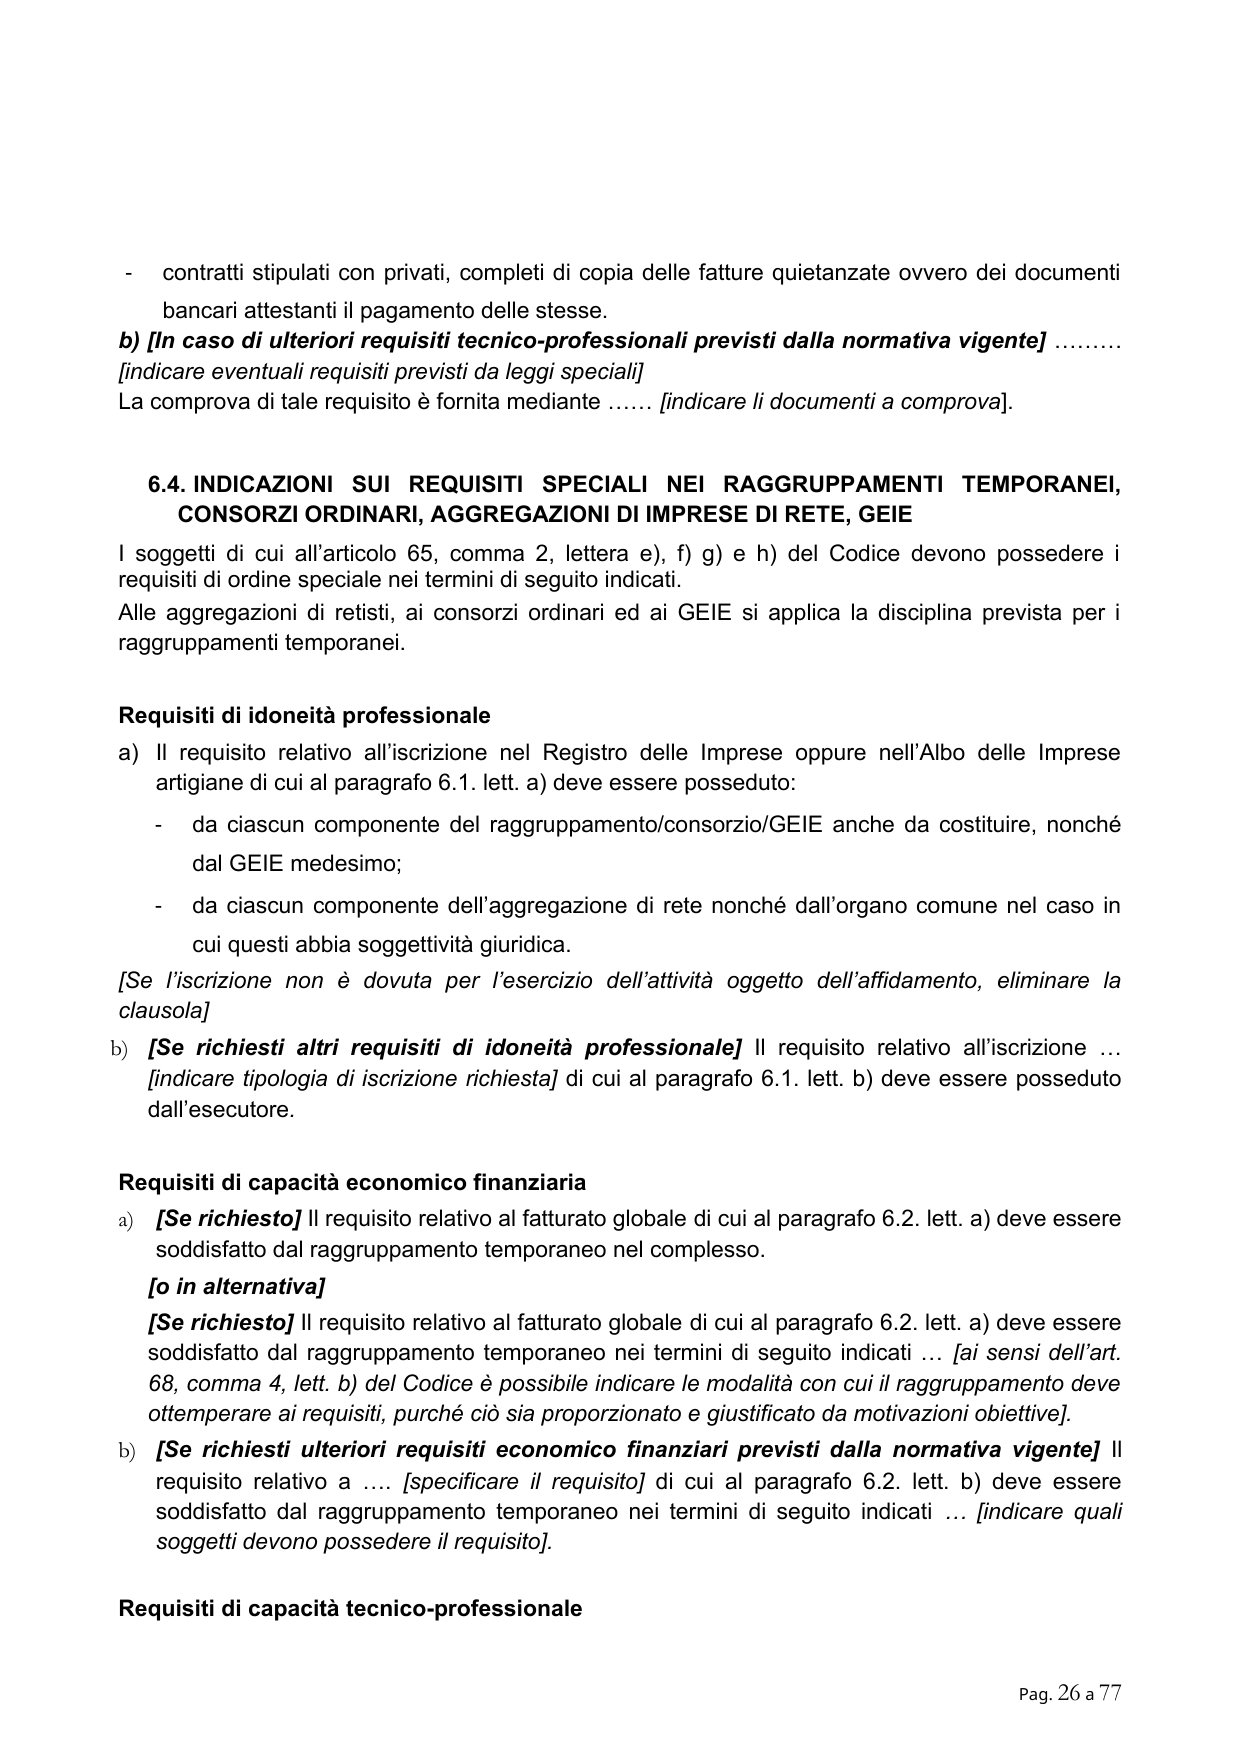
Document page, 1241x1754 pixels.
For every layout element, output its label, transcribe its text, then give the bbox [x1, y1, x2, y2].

subtitle INDICAZIONI SUI REQUISITI SPECIALI NEI RAGGRUPPAMENTI TEMPORANEI, CONSORZI ORDINARI, AGGREGAZIONI DI IMPRESE DI RETE, GEIE [148, 471, 1122, 528]
list da ciascun componente dell’aggregazione di rete nonché dall’organo comune nel caso in cui questi abbia soggettività giuridica. [154, 880, 1122, 957]
text [Se l’iscrizione non è dovuta per l’esercizio dell’attività oggetto dell’affidamento, eliminare la clausola] [118, 967, 1122, 1024]
text Requisiti di capacità economico finanziaria [118, 1168, 1122, 1195]
list [Se richiesti altri requisiti di idoneità professionale] Il requisito relativo all’iscrizione … [indicare tipologia di iscrizione richiesta] di cui al paragrafo 6.1. lett. b) deve essere posseduto dall’esecutore. [110, 1034, 1122, 1122]
list da ciascun componente del raggruppamento/consorzio/GEIE anche da costituire, nonché dal GEIE medesimo; [154, 799, 1122, 876]
text Alle aggregazioni di retisti, ai consorzi ordinari ed ai GEIE si applica la disciplina prevista per i raggruppamenti temporanei. [118, 599, 1122, 656]
list [Se richiesti ulteriori requisiti economico finanziari previsti dalla normativa vigente] Il requisito relativo a …. [specificare il requisito] di cui al paragrafo 6.2. lett. b) deve essere soddisfatto dal raggruppamento temporaneo nei termini di seguito indicati … [indicare quali soggetti devono possedere il requisito]. [118, 1436, 1122, 1554]
list b) [In caso di ulteriori requisiti tecnico-professionali previsti dalla normativa vigente] ……… [indicare eventuali requisiti previsti da leggi speciali] [118, 327, 1122, 384]
text [o in alternativa] [148, 1273, 1122, 1299]
list [Se richiesto] Il requisito relativo al fatturato globale di cui al paragrafo 6.2. lett. a) deve essere soddisfatto dal raggruppamento temporaneo nel complesso. [118, 1205, 1122, 1263]
list Il requisito relativo all’iscrizione nel Registro delle Imprese oppure nell’Albo delle Imprese artigiane di cui al paragrafo 6.1. lett. a) deve essere posseduto: [118, 738, 1122, 795]
text [Se richiesto] Il requisito relativo al fatturato globale di cui al paragrafo 6.2. lett. a) deve essere soddisfatto dal raggruppamento temporaneo nei termini di seguito indicati … [ai sensi dell’art. 68, comma 4, lett. b) del Codice è possibile indicare le modalità con cui il raggruppamento deve ottemperare ai requisiti, purché ciò sia proporzionato e giustificato da motivazioni obiettive]. [148, 1309, 1122, 1426]
list contratti stipulati con privati, completi di copia delle fatture quietanzate ovvero dei documenti bancari attestanti il pagamento delle stesse. [125, 246, 1122, 324]
text La comprova di tale requisito è fornita mediante …… [indicare li documenti a comprova]. [118, 388, 1122, 414]
text Requisiti di idoneità professionale [118, 702, 1122, 728]
text Requisiti di capacità tecnico-professionale [118, 1595, 1122, 1621]
text I soggetti di cui all’articolo 65, comma 2, lettera e), f) g) e h) del Codice devono possedere i requisiti di ordine speciale nei termini di seguito indicati. [118, 540, 1122, 593]
